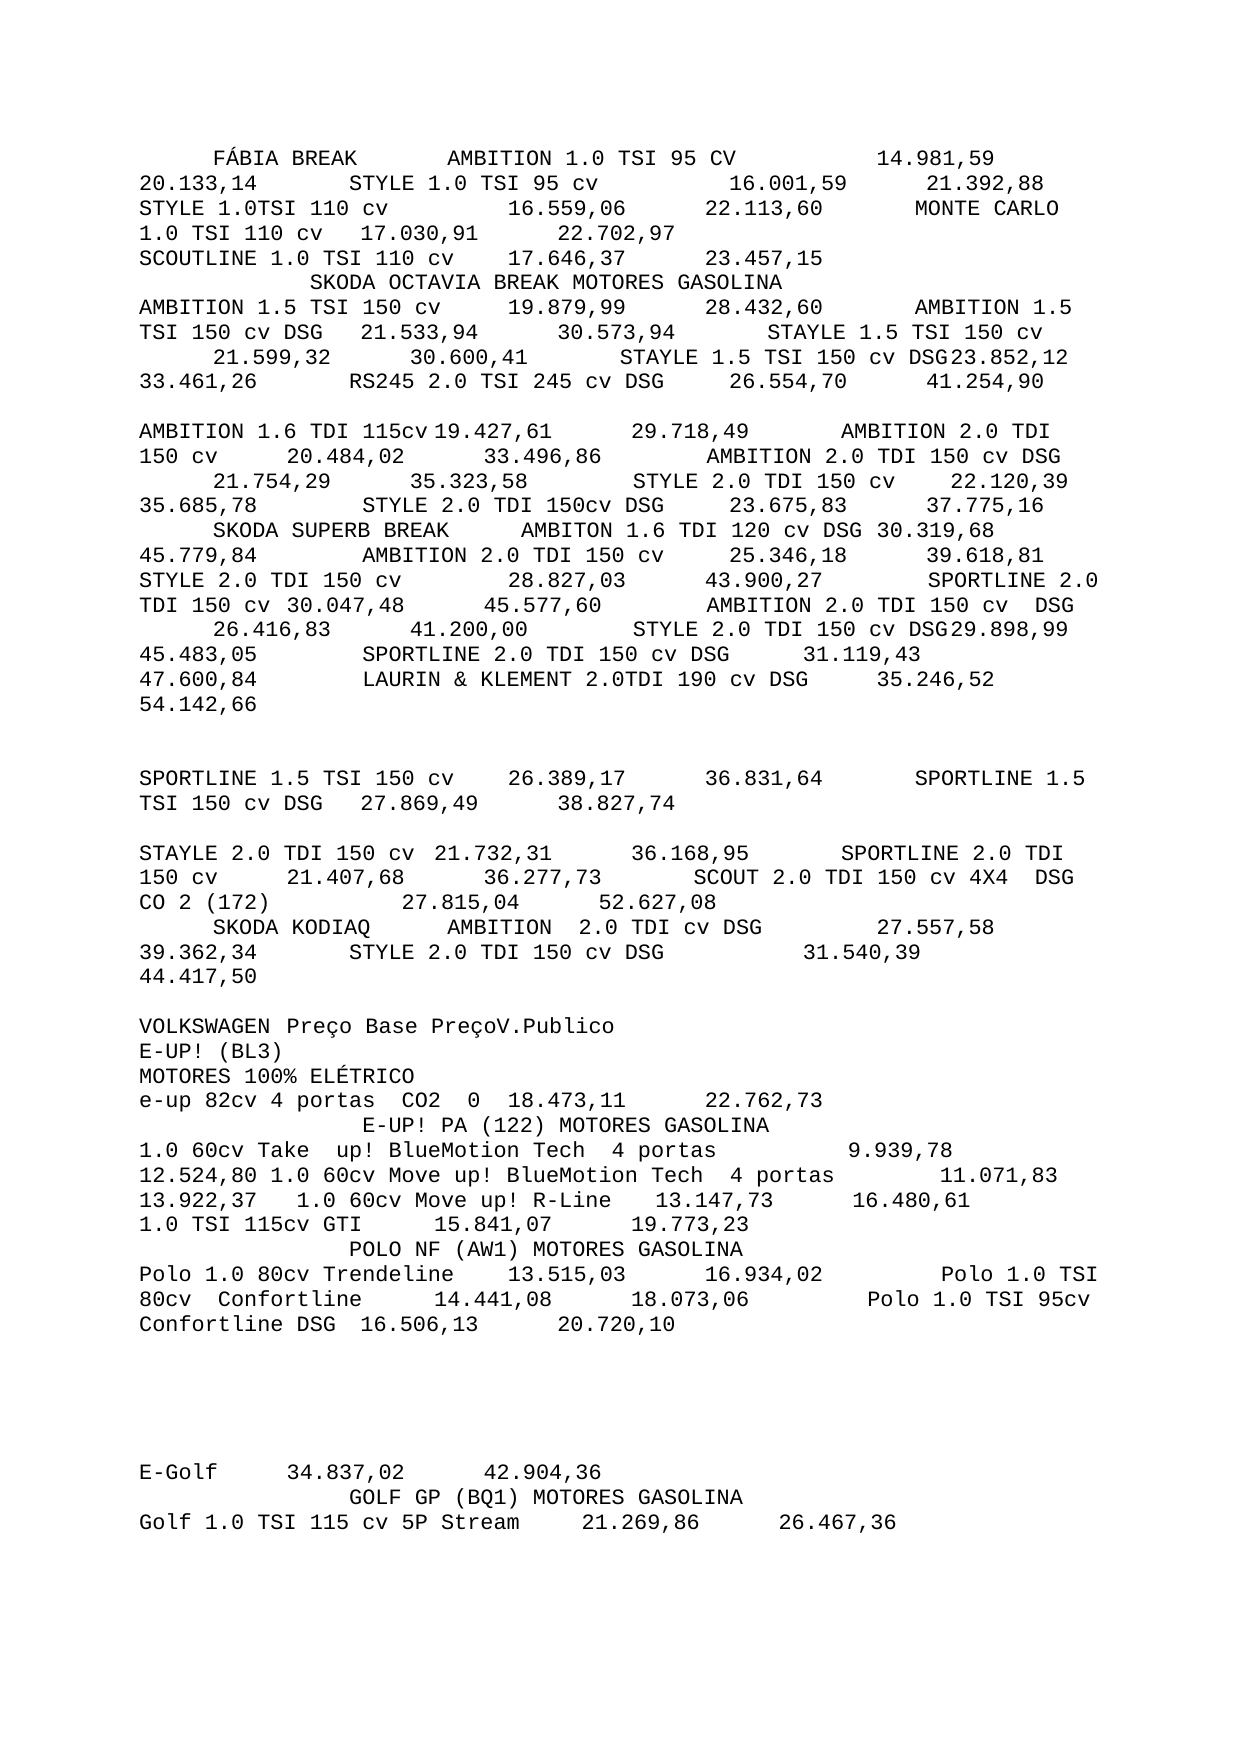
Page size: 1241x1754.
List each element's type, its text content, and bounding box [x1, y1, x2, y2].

text SKODA SUPERB BREAK AMBITON 1.6 TDI 120 cv DSG 30.319,68 45.779,84 AMBITION 2.0 TDI 150 cv 25.346,18 39.618,81 STYLE 2.0 TDI 150 cv 28.827,03 43.900,27 SPORTLINE 2.0 TDI 150 cv 30.047,48 45.577,60 AMBITION 2.0 TDI 150 cv DSG 26.416,83 41.200,00 STYLE 2.0 TDI 150 cv DSG 29.898,99 45.483,05 SPORTLINE 2.0 TDI 150 cv DSG 31.119,43 47.600,84 LAURIN & KLEMENT 2.0TDI 190 cv DSG 35.246,52 54.142,66 [139, 519, 1101, 718]
text Golf 1.0 TSI 115 cv 5P Stream 21.269,86 26.467,36 [139, 1511, 1101, 1536]
text GOLF GP (BQ1) MOTORES GASOLINA [139, 1486, 1101, 1511]
text E-Golf 34.837,02 42.904,36 [139, 1462, 1101, 1486]
text MOTORES 100% ELÉTRICO [139, 1065, 1101, 1090]
text VOLKSWAGEN Preço Base PreçoV.Publico [139, 1015, 1101, 1040]
text SKODA KODIAQ AMBITION 2.0 TDI cv DSG 27.557,58 39.362,34 STYLE 2.0 TDI 150 cv DSG 31.540,39 44.417,50 [139, 916, 1101, 991]
text SCOUTLINE 1.0 TSI 110 cv 17.646,37 23.457,15 [139, 247, 1101, 272]
text Polo 1.0 80cv Trendeline 13.515,03 16.934,02 Polo 1.0 TSI 80cv Confortline 14.441,08 18.073,06 Polo 1.0 TSI 95cv Confortline DSG 16.506,13 20.720,10 [139, 1263, 1101, 1338]
text AMBITION 1.5 TSI 150 cv 19.879,99 28.432,60 AMBITION 1.5 TSI 150 cv DSG 21.533,94 30.573,94 STAYLE 1.5 TSI 150 cv 21.599,32 30.600,41 STAYLE 1.5 TSI 150 cv DSG 23.852,12 33.461,26 RS245 2.0 TSI 245 cv DSG 26.554,70 41.254,90 [139, 296, 1101, 396]
text E-UP! PA (122) MOTORES GASOLINA [139, 1114, 1101, 1139]
text FÁBIA BREAK AMBITION 1.0 TSI 95 CV 14.981,59 20.133,14 STYLE 1.0 TSI 95 cv 16.001,59 21.392,88 STYLE 1.0TSI 110 cv 16.559,06 22.113,60 MONTE CARLO 1.0 TSI 110 cv 17.030,91 22.702,97 [139, 148, 1101, 247]
text SPORTLINE 1.5 TSI 150 cv 26.389,17 36.831,64 SPORTLINE 1.5 TSI 150 cv DSG 27.869,49 38.827,74 [139, 767, 1101, 817]
text e-up 82cv 4 portas CO2 0 18.473,11 22.762,73 [139, 1090, 1101, 1114]
text E-UP! (BL3) [139, 1040, 1101, 1065]
text AMBITION 1.6 TDI 115cv 19.427,61 29.718,49 AMBITION 2.0 TDI 150 cv 20.484,02 33.496,86 AMBITION 2.0 TDI 150 cv DSG 21.754,29 35.323,58 STYLE 2.0 TDI 150 cv 22.120,39 35.685,78 STYLE 2.0 TDI 150cv DSG 23.675,83 37.775,16 [139, 420, 1101, 519]
text STAYLE 2.0 TDI 150 cv 21.732,31 36.168,95 SPORTLINE 2.0 TDI 150 cv 21.407,68 36.277,73 SCOUT 2.0 TDI 150 cv 4X4 DSG CO 2 (172) 27.815,04 52.627,08 [139, 842, 1101, 916]
text POLO NF (AW1) MOTORES GASOLINA [139, 1238, 1101, 1263]
text 1.0 60cv Take up! BlueMotion Tech 4 portas 9.939,78 12.524,80 1.0 60cv Move up! BlueMotion Tech 4 portas 11.071,83 13.922,37 1.0 60cv Move up! R-Line 13.147,73 16.480,61 [139, 1139, 1101, 1214]
text 1.0 TSI 115cv GTI 15.841,07 19.773,23 [139, 1214, 1101, 1238]
text SKODA OCTAVIA BREAK MOTORES GASOLINA [139, 272, 1101, 296]
